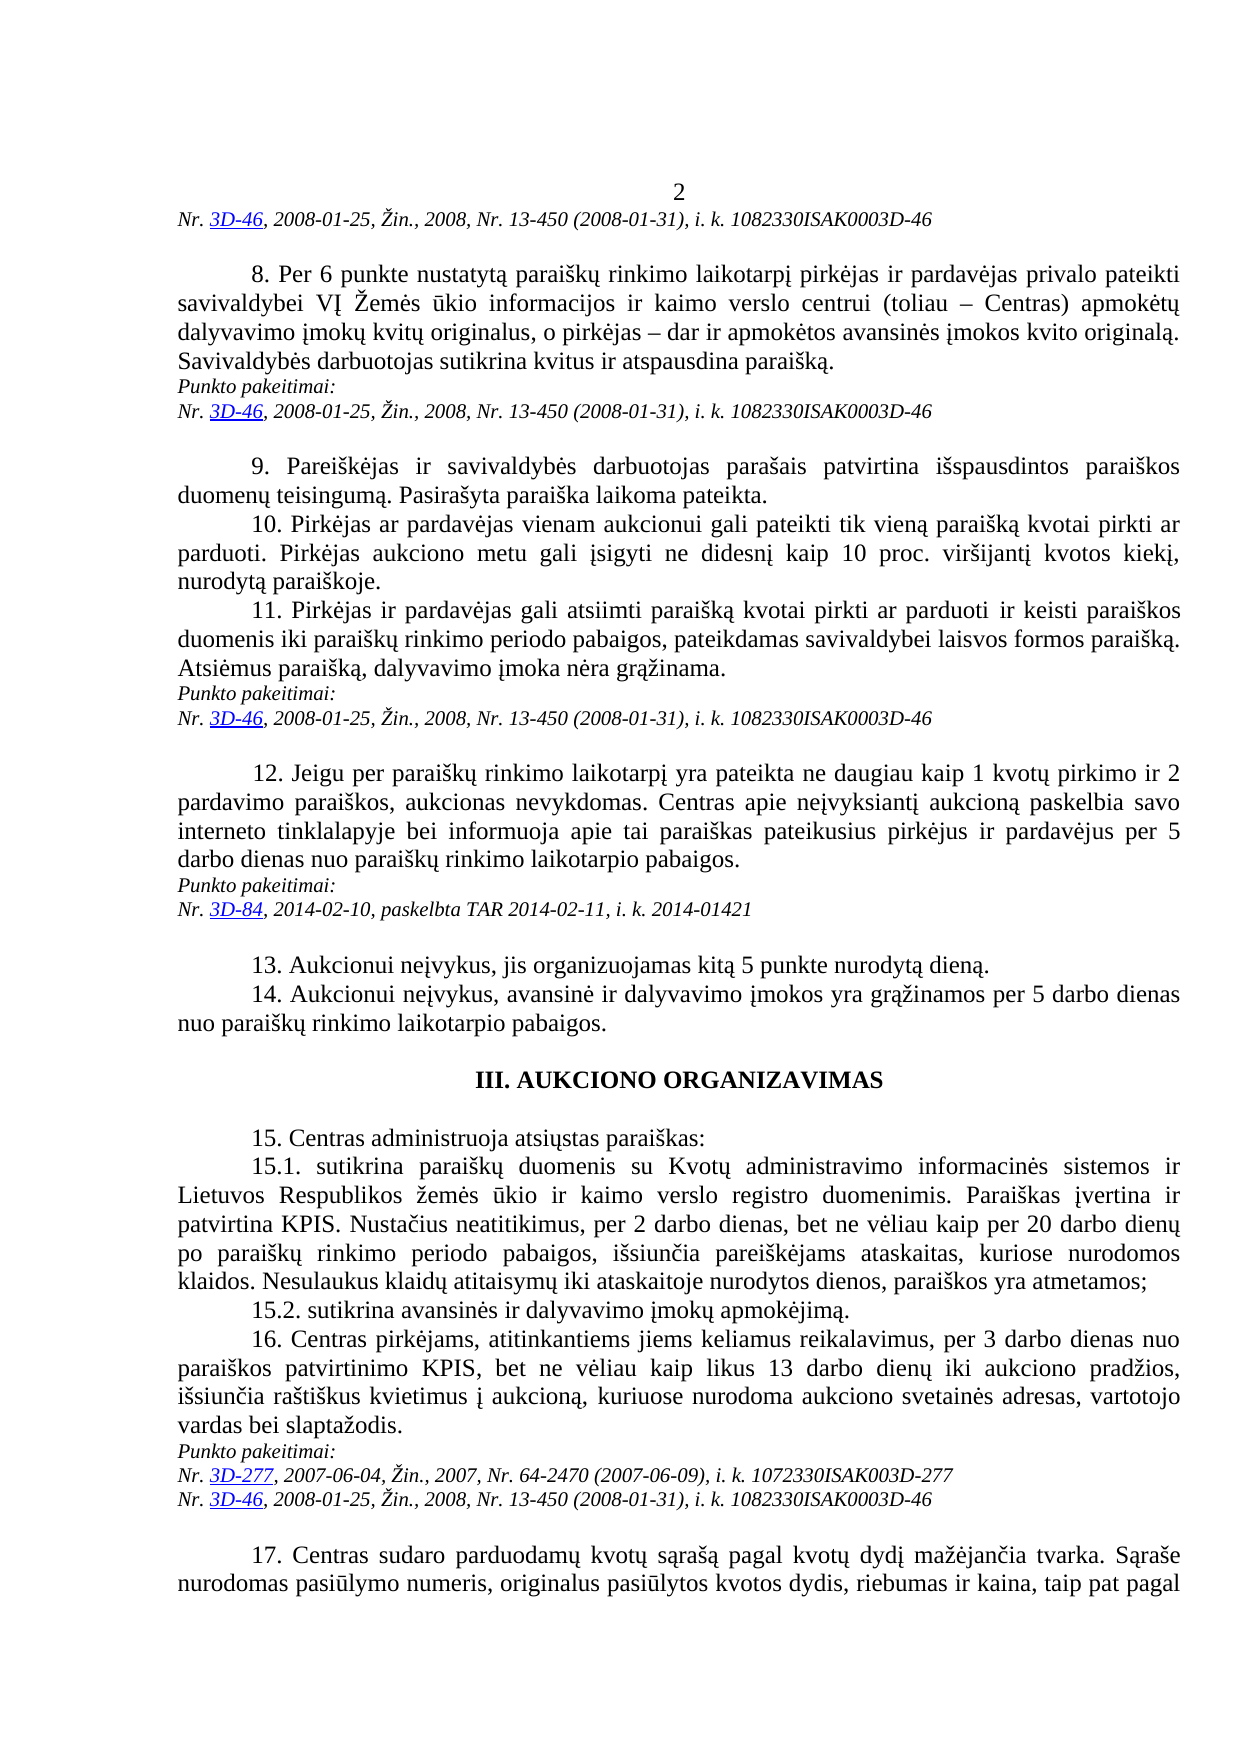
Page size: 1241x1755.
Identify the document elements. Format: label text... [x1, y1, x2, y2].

text 12. Jeigu per paraiškų rinkimo laikotarpį yra pateikta ne daugiau kaip 1 kvotų pirkimo ir 2 pardavimo paraiškos, aukcionas nevykdomas. Centras apie neįvyksiantį aukcioną paskelbia savo interneto tinklalapyje bei informuoja apie tai paraiškas pateikusius pirkėjus ir pardavėjus per 5 darbo dienas nuo paraiškų rinkimo laikotarpio pabaigos. [177, 758, 1181, 873]
text 13. Aukcionui neįvykus, jis organizuojamas kitą 5 punkte nurodytą dieną. [177, 950, 1181, 979]
text Nr. 3D-277, 2007-06-04, Žin., 2007, Nr. 64-2470 (2007-06-09), i. k. 1072330ISAK003D-277 [177, 1463, 1181, 1487]
text 9. Pareiškėjas ir savivaldybės darbuotojas parašais patvirtina išspausdintos paraiškos duomenų teisingumą. Pasirašyta paraiška laikoma pateikta. [177, 451, 1181, 509]
text 17. Centras sudaro parduodamų kvotų sąrašą pagal kvotų dydį mažėjančia tvarka. Sąraše nurodomas pasiūlymo numeris, originalus pasiūlytos kvotos dydis, riebumas ir kaina, taip pat pagal [177, 1540, 1181, 1597]
text Nr. 3D-46, 2008-01-25, Žin., 2008, Nr. 13-450 (2008-01-31), i. k. 1082330ISAK0003D-46 [177, 398, 1181, 423]
text Nr. 3D-46, 2008-01-25, Žin., 2008, Nr. 13-450 (2008-01-31), i. k. 1082330ISAK0003D-46 [177, 207, 1181, 231]
text Punkto pakeitimai: [177, 1439, 1181, 1463]
text III. AUKCIONO ORGANIZAVIMAS [177, 1065, 1181, 1094]
text 10. Pirkėjas ar pardavėjas vienam aukcionui gali pateikti tik vieną paraišką kvotai pirkti ar parduoti. Pirkėjas aukciono metu gali įsigyti ne didesnį kaip 10 proc. viršijantį kvotos kiekį, nurodytą paraiškoje. [177, 509, 1181, 595]
text Punkto pakeitimai: [177, 374, 1181, 398]
text 15.2. sutikrina avansinės ir dalyvavimo įmokų apmokėjimą. [177, 1295, 1181, 1324]
text Nr. 3D-46, 2008-01-25, Žin., 2008, Nr. 13-450 (2008-01-31), i. k. 1082330ISAK0003D-46 [177, 705, 1181, 729]
text 15. Centras administruoja atsiųstas paraiškas: [177, 1123, 1181, 1151]
text Nr. 3D-84, 2014-02-10, paskelbta TAR 2014-02-11, i. k. 2014-01421 [177, 897, 1181, 921]
text Nr. 3D-46, 2008-01-25, Žin., 2008, Nr. 13-450 (2008-01-31), i. k. 1082330ISAK0003D-46 [177, 1487, 1181, 1511]
text 11. Pirkėjas ir pardavėjas gali atsiimti paraišką kvotai pirkti ar parduoti ir keisti paraiškos duomenis iki paraiškų rinkimo periodo pabaigos, pateikdamas savivaldybei laisvos formos paraišką. Atsiėmus paraišką, dalyvavimo įmoka nėra grąžinama. [177, 595, 1181, 681]
text 16. Centras pirkėjams, atitinkantiems jiems keliamus reikalavimus, per 3 darbo dienas nuo paraiškos patvirtinimo KPIS, bet ne vėliau kaip likus 13 darbo dienų iki aukciono pradžios, išsiunčia raštiškus kvietimus į aukcioną, kuriuose nurodoma aukciono svetainės adresas, vartotojo vardas bei slaptažodis. [177, 1324, 1181, 1439]
text 15.1. sutikrina paraiškų duomenis su Kvotų administravimo informacinės sistemos ir Lietuvos Respublikos žemės ūkio ir kaimo verslo registro duomenimis. Paraiškas įvertina ir patvirtina KPIS. Nustačius neatitikimus, per 2 darbo dienas, bet ne vėliau kaip per 20 darbo dienų po paraiškų rinkimo periodo pabaigos, išsiunčia pareiškėjams ataskaitas, kuriose nurodomos klaidos. Nesulaukus klaidų atitaisymų iki ataskaitoje nurodytos dienos, paraiškos yra atmetamos; [177, 1151, 1181, 1295]
text Punkto pakeitimai: [177, 681, 1181, 705]
text Punkto pakeitimai: [177, 873, 1181, 897]
text 8. Per 6 punkte nustatytą paraiškų rinkimo laikotarpį pirkėjas ir pardavėjas privalo pateikti savivaldybei VĮ Žemės ūkio informacijos ir kaimo verslo centrui (toliau – Centras) apmokėtų dalyvavimo įmokų kvitų originalus, o pirkėjas – dar ir apmokėtos avansinės įmokos kvito originalą. Savivaldybės darbuotojas sutikrina kvitus ir atspausdina paraišką. [177, 259, 1181, 374]
text 14. Aukcionui neįvykus, avansinė ir dalyvavimo įmokos yra grąžinamos per 5 darbo dienas nuo paraiškų rinkimo laikotarpio pabaigos. [177, 979, 1181, 1036]
